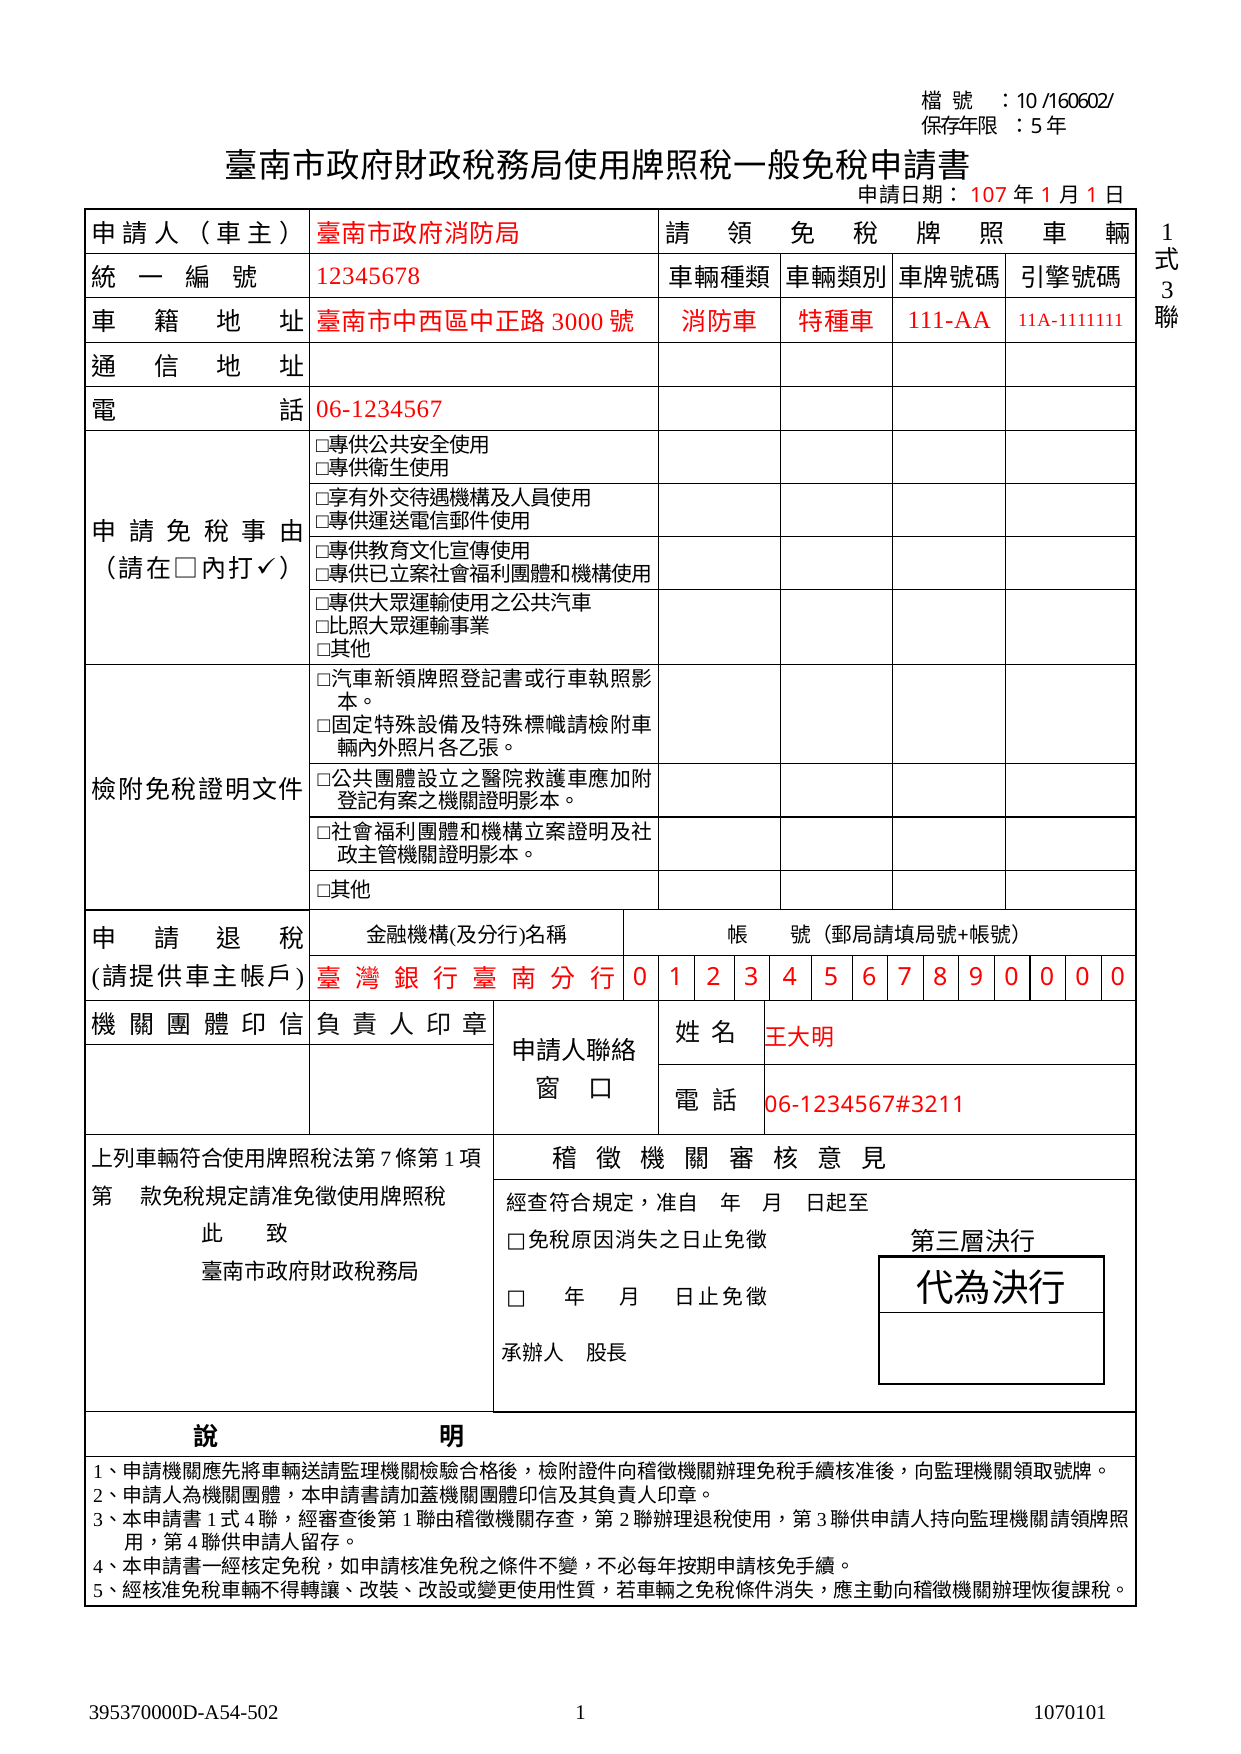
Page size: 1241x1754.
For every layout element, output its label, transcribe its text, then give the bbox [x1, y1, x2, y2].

table_header 臺南市政府消防局 [310, 210, 658, 253]
table_cell [893, 431, 1005, 483]
table_cell 7 [888, 956, 923, 1000]
table_cell □汽車新領牌照登記書或行車執照影本。 □固定特殊設備及特殊標幟請檢附車輛內外照片各乙張。 [310, 665, 658, 763]
table_cell [1006, 343, 1135, 386]
table_cell 申請人聯絡 窗 口 [494, 1001, 658, 1134]
table_cell 0 [995, 956, 1029, 1000]
table_cell 9 [959, 956, 994, 1000]
table_cell [310, 343, 658, 386]
table_cell 說 明 [86, 1412, 1135, 1456]
table_cell [659, 818, 780, 870]
table_header 申請人（車主） [86, 210, 309, 253]
text 1式3聯 [1155, 218, 1180, 517]
table_cell □公共團體設立之醫院救護車應加附登記有案之機關證明影本。 [310, 764, 658, 816]
table_cell [781, 818, 892, 870]
table_cell [659, 431, 780, 483]
table_cell 車籍地址 [86, 298, 309, 342]
table_cell [659, 387, 780, 430]
table_cell 通信地址 [86, 343, 309, 386]
table_cell 4 [770, 956, 811, 1000]
table_cell □專供公共安全使用 □專供衛生使用 [310, 431, 658, 483]
table_cell 帳 號（郵局請填局號+帳號） [624, 910, 1135, 955]
table_cell 06-1234567 [310, 387, 658, 430]
table_cell 1、申請機關應先將車輛送請監理機關檢驗合格後，檢附證件向稽徵機關辦理免稅手續核准後，向監理機關領取號牌。 2、申請人為機關團體，本申請書請加蓋機關團體印信及其負責人印章。 3、本申請書1式4聯，經審查後第1聯由稽徵機關存查，第2聯辦理退稅使用，第3聯供申請人持向監理機關請領牌照用，第4聯供申請人留存。 4、本申請書一經核定免稅，如申請核准免稅之條件不變，不必每年按期申請核免手續。 5、經核准免稅車輛不得轉讓、改裝、改設或變更使用性質，若車輛之免稅條件消失，應主動向稽徵機關辦理恢復課稅。 [86, 1457, 1135, 1605]
table_cell 申請退稅 (請提供車主帳戶) [86, 911, 309, 1000]
table_cell 12345678 [310, 254, 658, 297]
table_cell 06-1234567#3211 [765, 1065, 1135, 1134]
table_cell [1006, 431, 1135, 483]
table_cell 車輛類別 [781, 254, 892, 297]
table_cell 金融機構(及分行)名稱 [310, 910, 623, 955]
table_cell [893, 871, 1005, 909]
table_cell 2 [695, 956, 734, 1000]
table_cell 引擎號碼 [1006, 254, 1135, 297]
table_cell □其他 [310, 871, 658, 909]
table_cell 車輛種類 [659, 254, 780, 297]
table_cell 11A-1111111 [1006, 298, 1135, 342]
table_cell 統一編號 [86, 254, 309, 297]
table_cell 111-AA [893, 298, 1005, 342]
table_cell □專供大眾運輸使用之公共汽車 □比照大眾運輸事業 □其他 [310, 590, 658, 664]
table_cell 申請免稅事由 （請在□內打） [86, 431, 309, 664]
table_cell [659, 871, 780, 909]
table_cell 負責人印章 [310, 1001, 493, 1044]
table_cell [1006, 871, 1135, 909]
table_cell [781, 590, 892, 664]
table_cell [781, 484, 892, 536]
table_cell [893, 665, 1005, 763]
table_cell [893, 537, 1005, 588]
table_cell [893, 343, 1005, 386]
table_cell 特種車 [781, 298, 892, 342]
table_header 請領免稅牌照車輛 [659, 210, 1135, 253]
table_cell 3 [735, 956, 769, 1000]
table_cell 車牌號碼 [893, 254, 1005, 297]
table_cell 王大明 [765, 1001, 1135, 1064]
table_cell [1006, 665, 1135, 763]
table_header 代為決行 [880, 1258, 1103, 1312]
table_cell [1006, 484, 1135, 536]
table_cell 0 [624, 956, 658, 1000]
text 申請日期： 107 年 1 月 1 日 [88, 184, 1125, 207]
table_cell □社會福利團體和機構立案證明及社政主管機關證明影本。 [310, 818, 658, 870]
table_cell 消防車 [659, 298, 780, 342]
table_cell 上列車輛符合使用牌照稅法第7條第1項 第 款免稅規定請准免徵使用牌照稅 此 致 臺南市政府財政稅務局 [86, 1135, 493, 1411]
table_cell [893, 818, 1005, 870]
table_cell 6 [853, 956, 887, 1000]
table_cell 機關團體印信 [86, 1001, 309, 1044]
table_cell [1006, 764, 1135, 816]
table_cell 姓 名 [659, 1001, 764, 1064]
table_cell 臺灣銀行臺南分行 [310, 956, 623, 1000]
table_cell [781, 537, 892, 588]
table_cell 1 [659, 956, 694, 1000]
table_cell 臺南市中西區中正路3000號 [310, 298, 658, 342]
table_cell [86, 1045, 309, 1134]
table_cell 檢附免稅證明文件 [86, 665, 309, 909]
table_cell 0 [1066, 956, 1101, 1000]
table_cell 0 [1102, 956, 1135, 1000]
table_cell [659, 665, 780, 763]
table_cell [1006, 818, 1135, 870]
table_cell [781, 387, 892, 430]
table_cell [893, 387, 1005, 430]
table_cell [781, 764, 892, 816]
table_cell □享有外交待遇機構及人員使用 □專供運送電信郵件使用 [310, 484, 658, 536]
table_cell [659, 343, 780, 386]
table_cell [893, 590, 1005, 664]
table_cell [659, 484, 780, 536]
table_cell 8 [924, 956, 958, 1000]
table_cell [1006, 590, 1135, 664]
table_cell 電話 [86, 387, 309, 430]
text 檔 號 ：10 /160602/ [921, 88, 1156, 113]
table_cell [659, 764, 780, 816]
table_cell [893, 764, 1005, 816]
table_cell 稽 徵 機 關 審 核 意 見 [494, 1135, 1135, 1179]
table_cell 0 [1031, 956, 1065, 1000]
table_cell [310, 1045, 493, 1134]
table_cell [781, 665, 892, 763]
table_cell [880, 1313, 1103, 1382]
table_cell [781, 871, 892, 909]
table_cell 5 [812, 956, 852, 1000]
table_cell [893, 484, 1005, 536]
table_cell [781, 343, 892, 386]
table_cell [781, 431, 892, 483]
table_cell 經查符合規定，准自 年 月 日起至 □免稅原因消失之日止免徵 □ 年 月 日止免徵 承辦人 股長 [494, 1180, 1135, 1411]
table_cell [1006, 387, 1135, 430]
text 保存年限 ：5年 [921, 113, 1156, 138]
text 臺南市政府財政稅務局使用牌照稅一般免稅申請書 [88, 154, 1125, 184]
table_cell □專供教育文化宣傳使用 □專供已立案社會福利團體和機構使用 [310, 537, 658, 588]
table_cell [659, 537, 780, 588]
table_cell [1006, 537, 1135, 588]
table_cell 電 話 [659, 1065, 764, 1134]
table_cell [659, 590, 780, 664]
